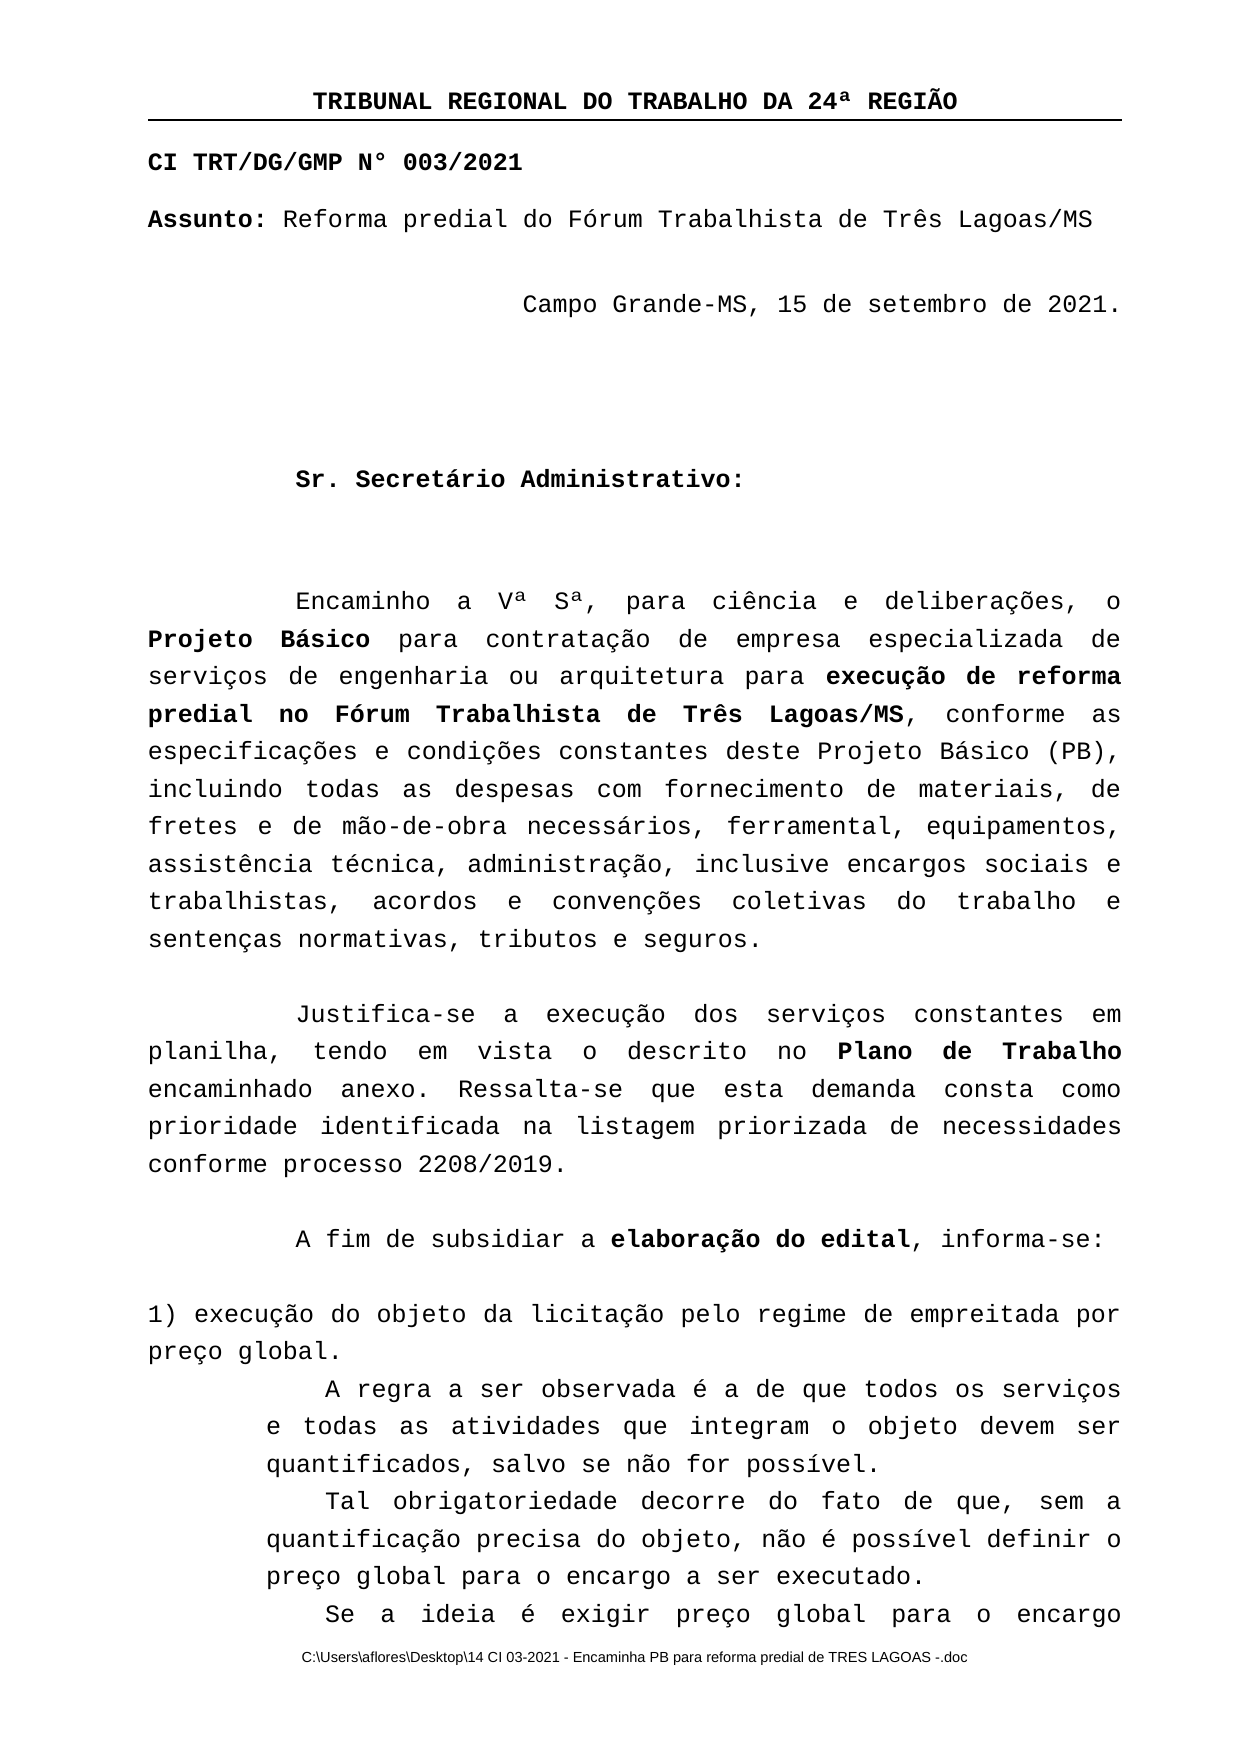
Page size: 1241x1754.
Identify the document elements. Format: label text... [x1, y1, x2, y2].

text Justifica-se a execução dos serviços constantes em planilha, tendo em vista o descrito no Plano de Trabalho encaminhado anexo. Ressalta-se que esta demanda consta como prioridade identificada na listagem priorizada de necessidades conforme processo 2208/2019. [148, 992, 1122, 1179]
text CI TRT/DG/GMP N° 003/2021 [148, 149, 1122, 178]
text Tal obrigatoriedade decorre do fato de que, sem a quantificação precisa do objeto, não é possível definir o preço global para o encargo a ser executado. [266, 1479, 1122, 1592]
text A fim de subsidiar a elaboração do edital, informa-se: [148, 1217, 1122, 1254]
text Assunto: Reforma predial do Fórum Trabalhista de Três Lagoas/MS [148, 206, 1122, 234]
text Sr. Secretário Administrativo: [295, 461, 1122, 494]
text Se a ideia é exigir preço global para o encargo [266, 1592, 1122, 1629]
text A regra a ser observada é a de que todos os serviços e todas as atividades que integram o objeto devem ser quantificados, salvo se não for possível. [266, 1367, 1122, 1479]
text 1) execução do objeto da licitação pelo regime de empreitada por preço global. [148, 1292, 1122, 1367]
text Encaminho a Vª Sª, para ciência e deliberações, o Projeto Básico para contratação de empresa especializada de serviços de engenharia ou arquitetura para execução de reforma predial no Fórum Trabalhista de Três Lagoas/MS, conforme as especificações e condições constantes deste Projeto Básico (PB), incluindo todas as despesas com fornecimento de materiais, de fretes e de mão-de-obra necessários, ferramental, equipamentos, assistência técnica, administração, inclusive encargos sociais e trabalhistas, acordos e convenções coletivas do trabalho e sentenças normativas, tributos e seguros. [148, 579, 1121, 954]
text Campo Grande-MS, 15 de setembro de 2021. [148, 291, 1122, 319]
